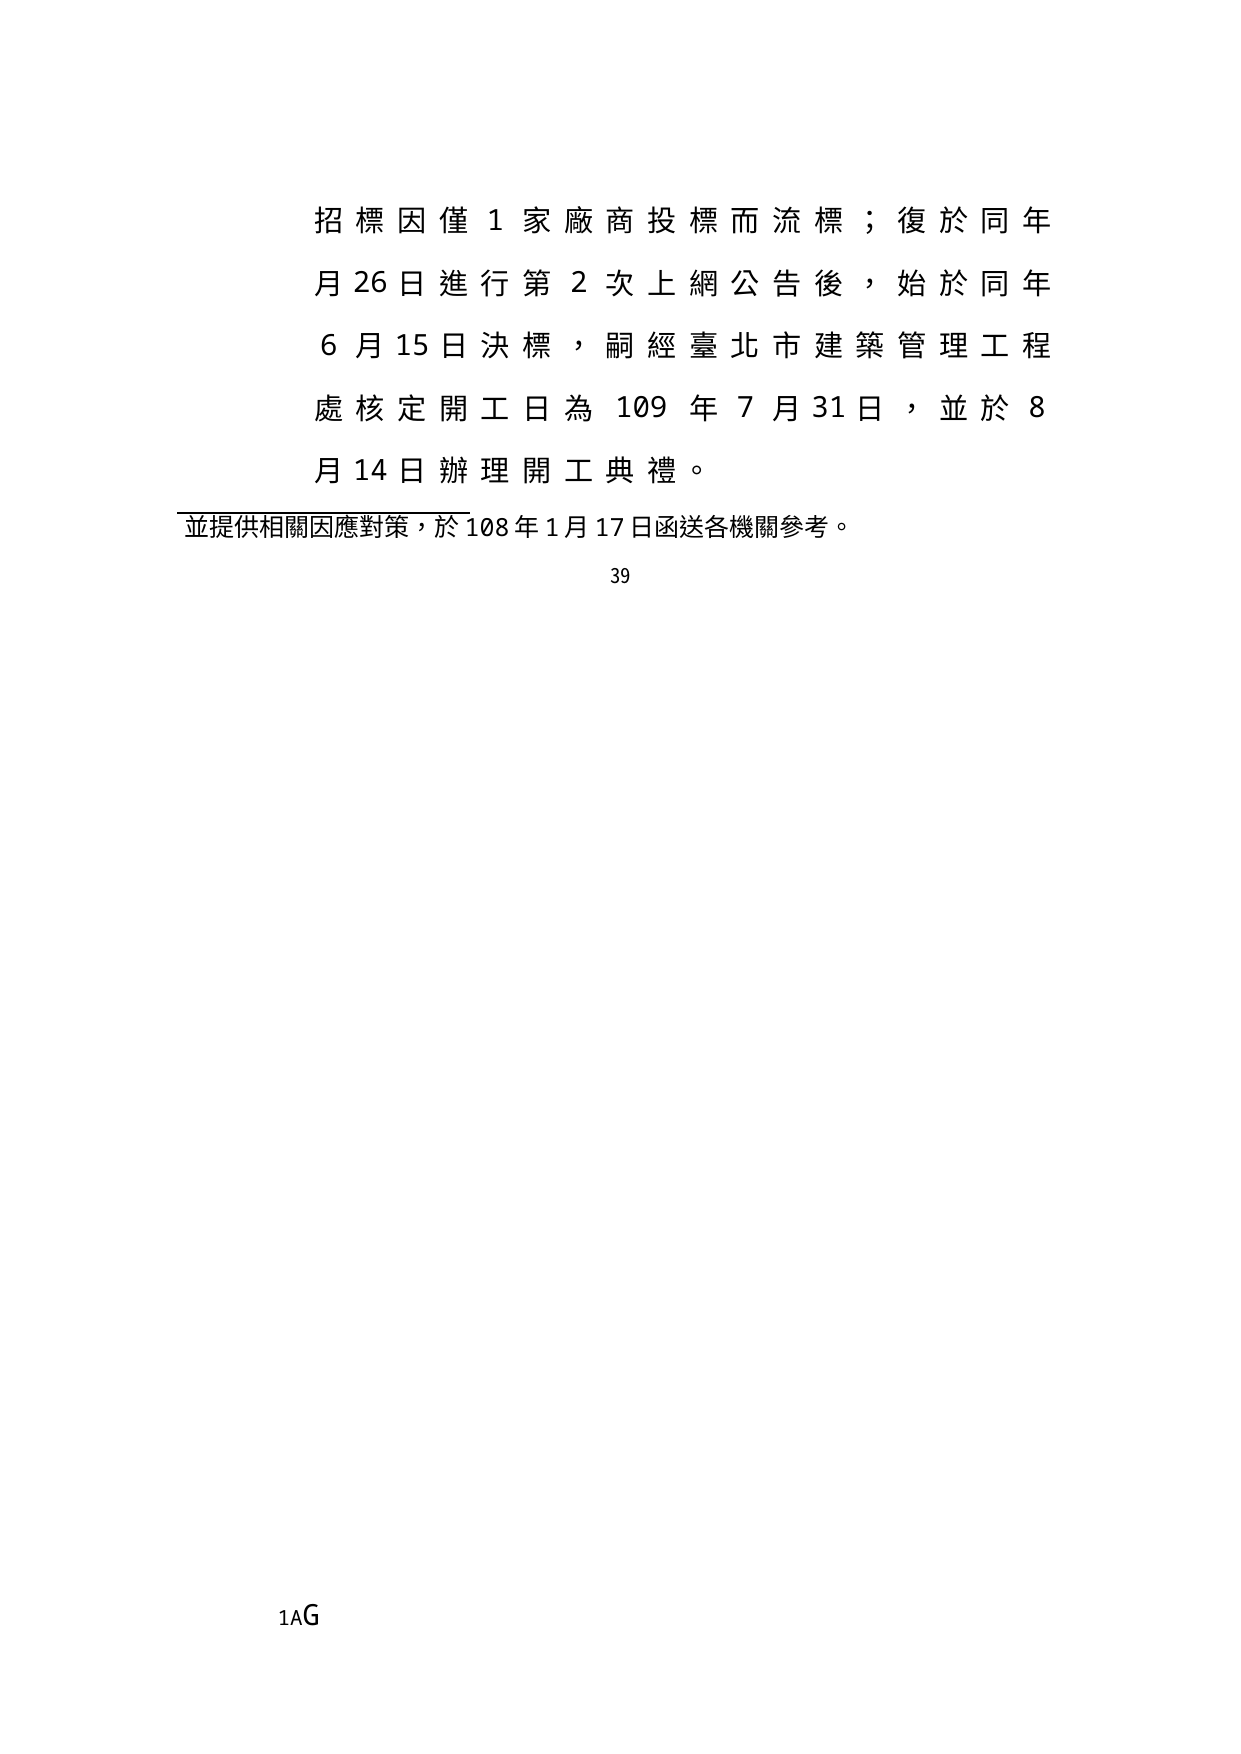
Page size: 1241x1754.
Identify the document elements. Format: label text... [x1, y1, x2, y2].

text 為利各機關解決工程流廢標情形，加速公共工程之執行，工程會蒐集案例，從計畫管考、工程訪視及流廢標會議等多重面向，歸納彙整流廢標通案及個案原因，並提供相關因應對策，於108年1月17日函送各機關參考。 [177, 513, 1063, 542]
text 招標因僅1家廠商投標而流標；復於同年月26日進行第2次上網公告後，始於同年6月15日決標，嗣經臺北市建築管理工程處核定開工日為109年7月31日，並於8月14日辦理開工典禮。 [271, 177, 1058, 490]
